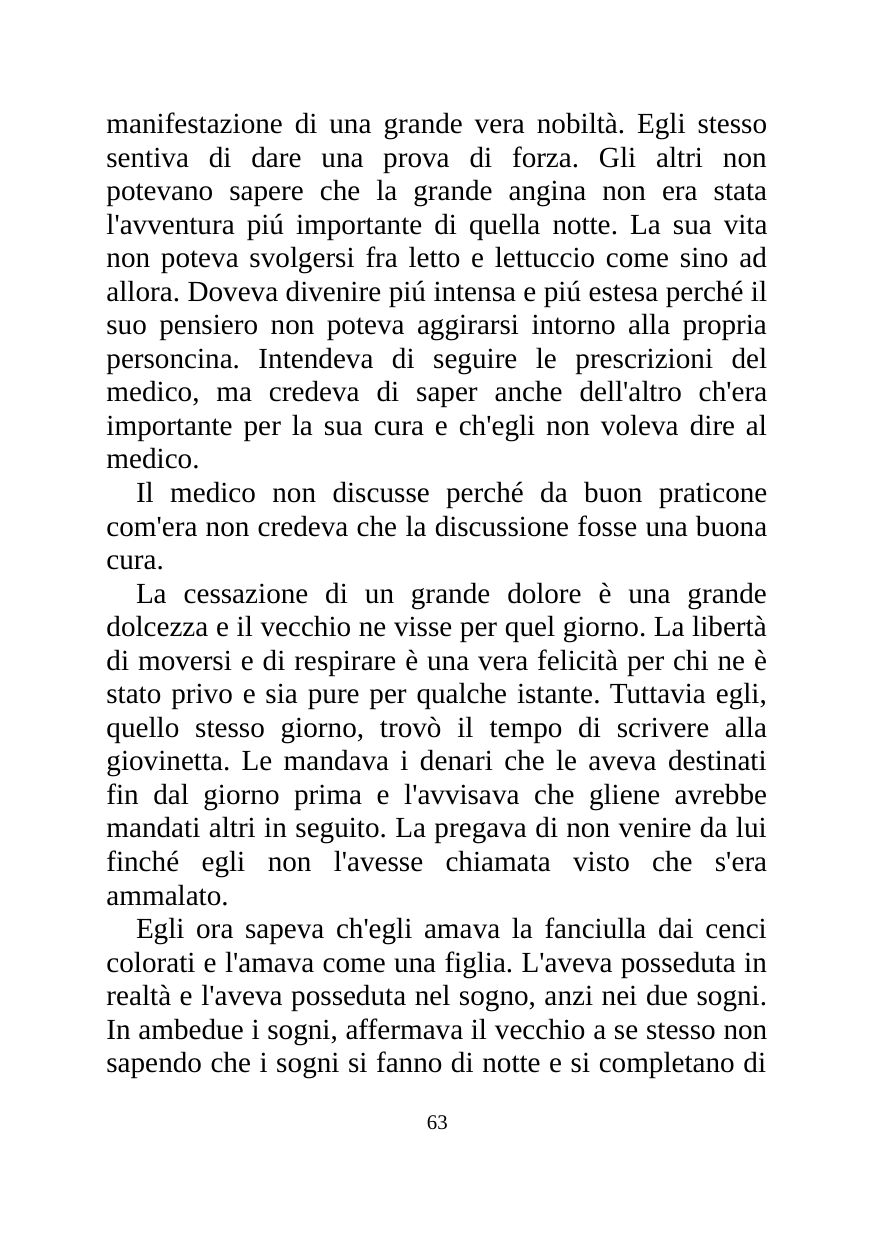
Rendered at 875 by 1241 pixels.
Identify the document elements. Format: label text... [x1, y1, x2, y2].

text Egli ora sapeva ch'egli amava la fanciulla dai cenci colorati e l'amava come una figlia. L'aveva posseduta in realtà e l'aveva posseduta nel sogno, anzi nei due sogni. In ambedue i sogni, affermava il vecchio a se stesso non sapendo che i sogni si fanno di notte e si completano di [106, 911, 768, 1079]
text Il medico non discusse perché da buon praticone com'era non credeva che la discussione fosse una buona cura. [106, 475, 768, 576]
text La cessazione di un grande dolore è una grande dolcezza e il vecchio ne visse per quel giorno. La libertà di moversi e di respirare è una vera felicità per chi ne è stato privo e sia pure per qualche istante. Tuttavia egli, quello stesso giorno, trovò il tempo di scrivere alla giovinetta. Le mandava i denari che le aveva destinati fin dal giorno prima e l'avvisava che gliene avrebbe mandati altri in seguito. La pregava di non venire da lui finché egli non l'avesse chiamata visto che s'era ammalato. [106, 576, 768, 911]
text manifestazione di una grande vera nobiltà. Egli stesso sentiva di dare una prova di forza. Gli altri non potevano sapere che la grande angina non era stata l'avventura piú importante di quella notte. La sua vita non poteva svolgersi fra letto e lettuccio come sino ad allora. Doveva divenire piú intensa e piú estesa perché il suo pensiero non poteva aggirarsi intorno alla propria personcina. Intendeva di seguire le prescrizioni del medico, ma credeva di saper anche dell'altro ch'era importante per la sua cura e ch'egli non voleva dire al medico. [106, 106, 768, 475]
